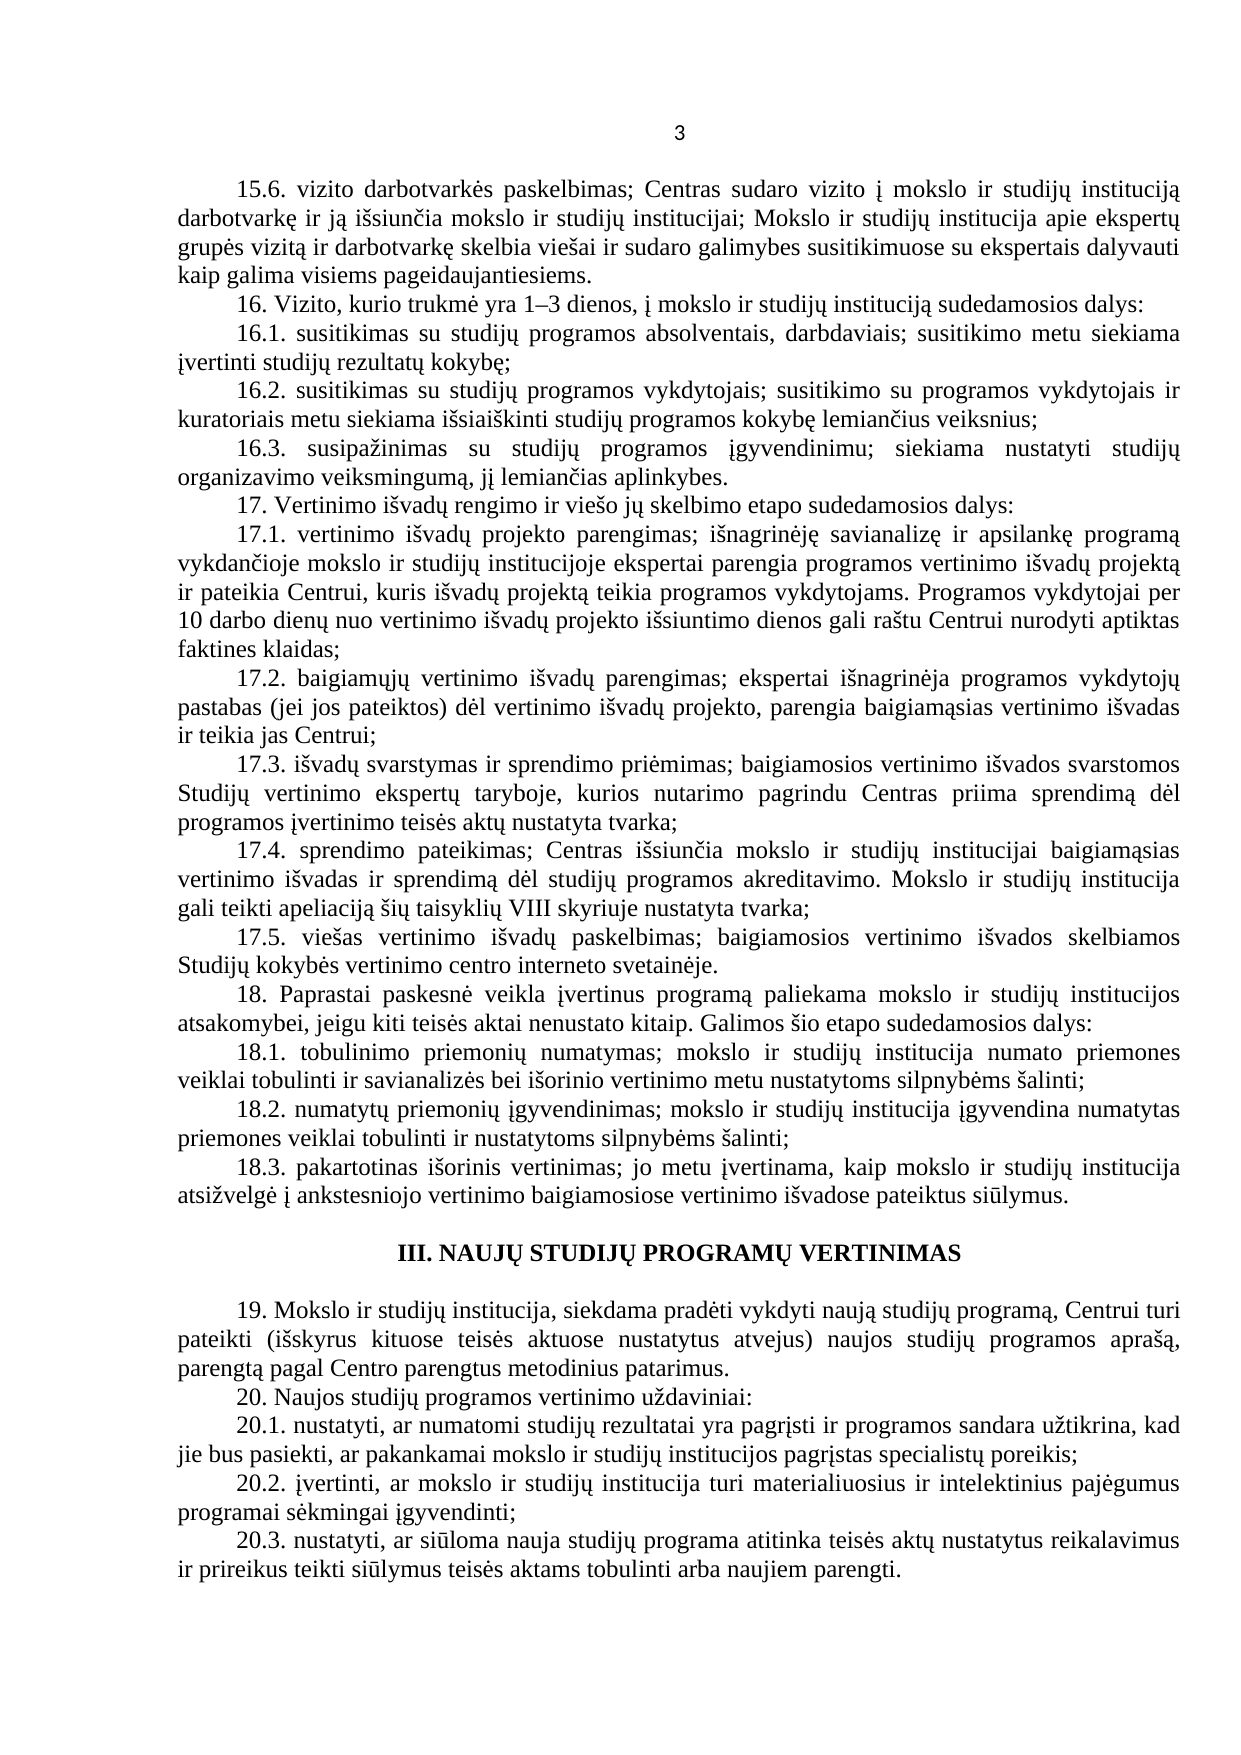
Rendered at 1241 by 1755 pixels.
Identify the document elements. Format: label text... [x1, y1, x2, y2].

text 20.1. nustatyti, ar numatomi studijų rezultatai yra pagrįsti ir programos sandara užtikrina, kad jie bus pasiekti, ar pakankamai mokslo ir studijų institucijos pagrįstas specialistų poreikis; [177, 1410, 1181, 1468]
text 18. Paprastai paskesnė veikla įvertinus programą paliekama mokslo ir studijų institucijos atsakomybei, jeigu kiti teisės aktai nenustato kitaip. Galimos šio etapo sudedamosios dalys: [177, 979, 1181, 1037]
text 16.1. susitikimas su studijų programos absolventais, darbdaviais; susitikimo metu siekiama įvertinti studijų rezultatų kokybę; [177, 318, 1181, 375]
text III. NAUJŲ STUDIJŲ PROGRAMŲ VERTINIMAS [177, 1238, 1181, 1267]
text 18.2. numatytų priemonių įgyvendinimas; mokslo ir studijų institucija įgyvendina numatytas priemones veiklai tobulinti ir nustatytoms silpnybėms šalinti; [177, 1094, 1181, 1152]
text 16.2. susitikimas su studijų programos vykdytojais; susitikimo su programos vykdytojais ir kuratoriais metu siekiama išsiaiškinti studijų programos kokybę lemiančius veiksnius; [177, 375, 1181, 433]
text 17.5. viešas vertinimo išvadų paskelbimas; baigiamosios vertinimo išvados skelbiamos Studijų kokybės vertinimo centro interneto svetainėje. [177, 922, 1181, 979]
text 17.1. vertinimo išvadų projekto parengimas; išnagrinėję savianalizę ir apsilankę programą vykdančioje mokslo ir studijų institucijoje ekspertai parengia programos vertinimo išvadų projektą ir pateikia Centrui, kuris išvadų projektą teikia programos vykdytojams. Programos vykdytojai per 10 darbo dienų nuo vertinimo išvadų projekto išsiuntimo dienos gali raštu Centrui nurodyti aptiktas faktines klaidas; [177, 519, 1181, 663]
text 19. Mokslo ir studijų institucija, siekdama pradėti vykdyti naują studijų programą, Centrui turi pateikti (išskyrus kituose teisės aktuose nustatytus atvejus) naujos studijų programos aprašą, parengtą pagal Centro parengtus metodinius patarimus. [177, 1295, 1181, 1382]
text 18.3. pakartotinas išorinis vertinimas; jo metu įvertinama, kaip mokslo ir studijų institucija atsižvelgė į ankstesniojo vertinimo baigiamosiose vertinimo išvadose pateiktus siūlymus. [177, 1152, 1181, 1209]
text 15.6. vizito darbotvarkės paskelbimas; Centras sudaro vizito į mokslo ir studijų instituciją darbotvarkę ir ją išsiunčia mokslo ir studijų institucijai; Mokslo ir studijų institucija apie ekspertų grupės vizitą ir darbotvarkę skelbia viešai ir sudaro galimybes susitikimuose su ekspertais dalyvauti kaip galima visiems pageidaujantiesiems. [177, 174, 1181, 289]
text 20.3. nustatyti, ar siūloma nauja studijų programa atitinka teisės aktų nustatytus reikalavimus ir prireikus teikti siūlymus teisės aktams tobulinti arba naujiem parengti. [177, 1525, 1181, 1583]
text 20. Naujos studijų programos vertinimo uždaviniai: [177, 1382, 1181, 1410]
text 20.2. įvertinti, ar mokslo ir studijų institucija turi materialiuosius ir intelektinius pajėgumus programai sėkmingai įgyvendinti; [177, 1468, 1181, 1525]
text 16. Vizito, kurio trukmė yra 1–3 dienos, į mokslo ir studijų instituciją sudedamosios dalys: [177, 289, 1181, 318]
text 18.1. tobulinimo priemonių numatymas; mokslo ir studijų institucija numato priemones veiklai tobulinti ir savianalizės bei išorinio vertinimo metu nustatytoms silpnybėms šalinti; [177, 1037, 1181, 1094]
text 17.3. išvadų svarstymas ir sprendimo priėmimas; baigiamosios vertinimo išvados svarstomos Studijų vertinimo ekspertų taryboje, kurios nutarimo pagrindu Centras priima sprendimą dėl programos įvertinimo teisės aktų nustatyta tvarka; [177, 749, 1181, 835]
text 17.2. baigiamųjų vertinimo išvadų parengimas; ekspertai išnagrinėja programos vykdytojų pastabas (jei jos pateiktos) dėl vertinimo išvadų projekto, parengia baigiamąsias vertinimo išvadas ir teikia jas Centrui; [177, 663, 1181, 749]
text 17.4. sprendimo pateikimas; Centras išsiunčia mokslo ir studijų institucijai baigiamąsias vertinimo išvadas ir sprendimą dėl studijų programos akreditavimo. Mokslo ir studijų institucija gali teikti apeliaciją šių taisyklių VIII skyriuje nustatyta tvarka; [177, 835, 1181, 922]
text 16.3. susipažinimas su studijų programos įgyvendinimu; siekiama nustatyti studijų organizavimo veiksmingumą, jį lemiančias aplinkybes. [177, 433, 1181, 490]
text 17. Vertinimo išvadų rengimo ir viešo jų skelbimo etapo sudedamosios dalys: [177, 490, 1181, 519]
